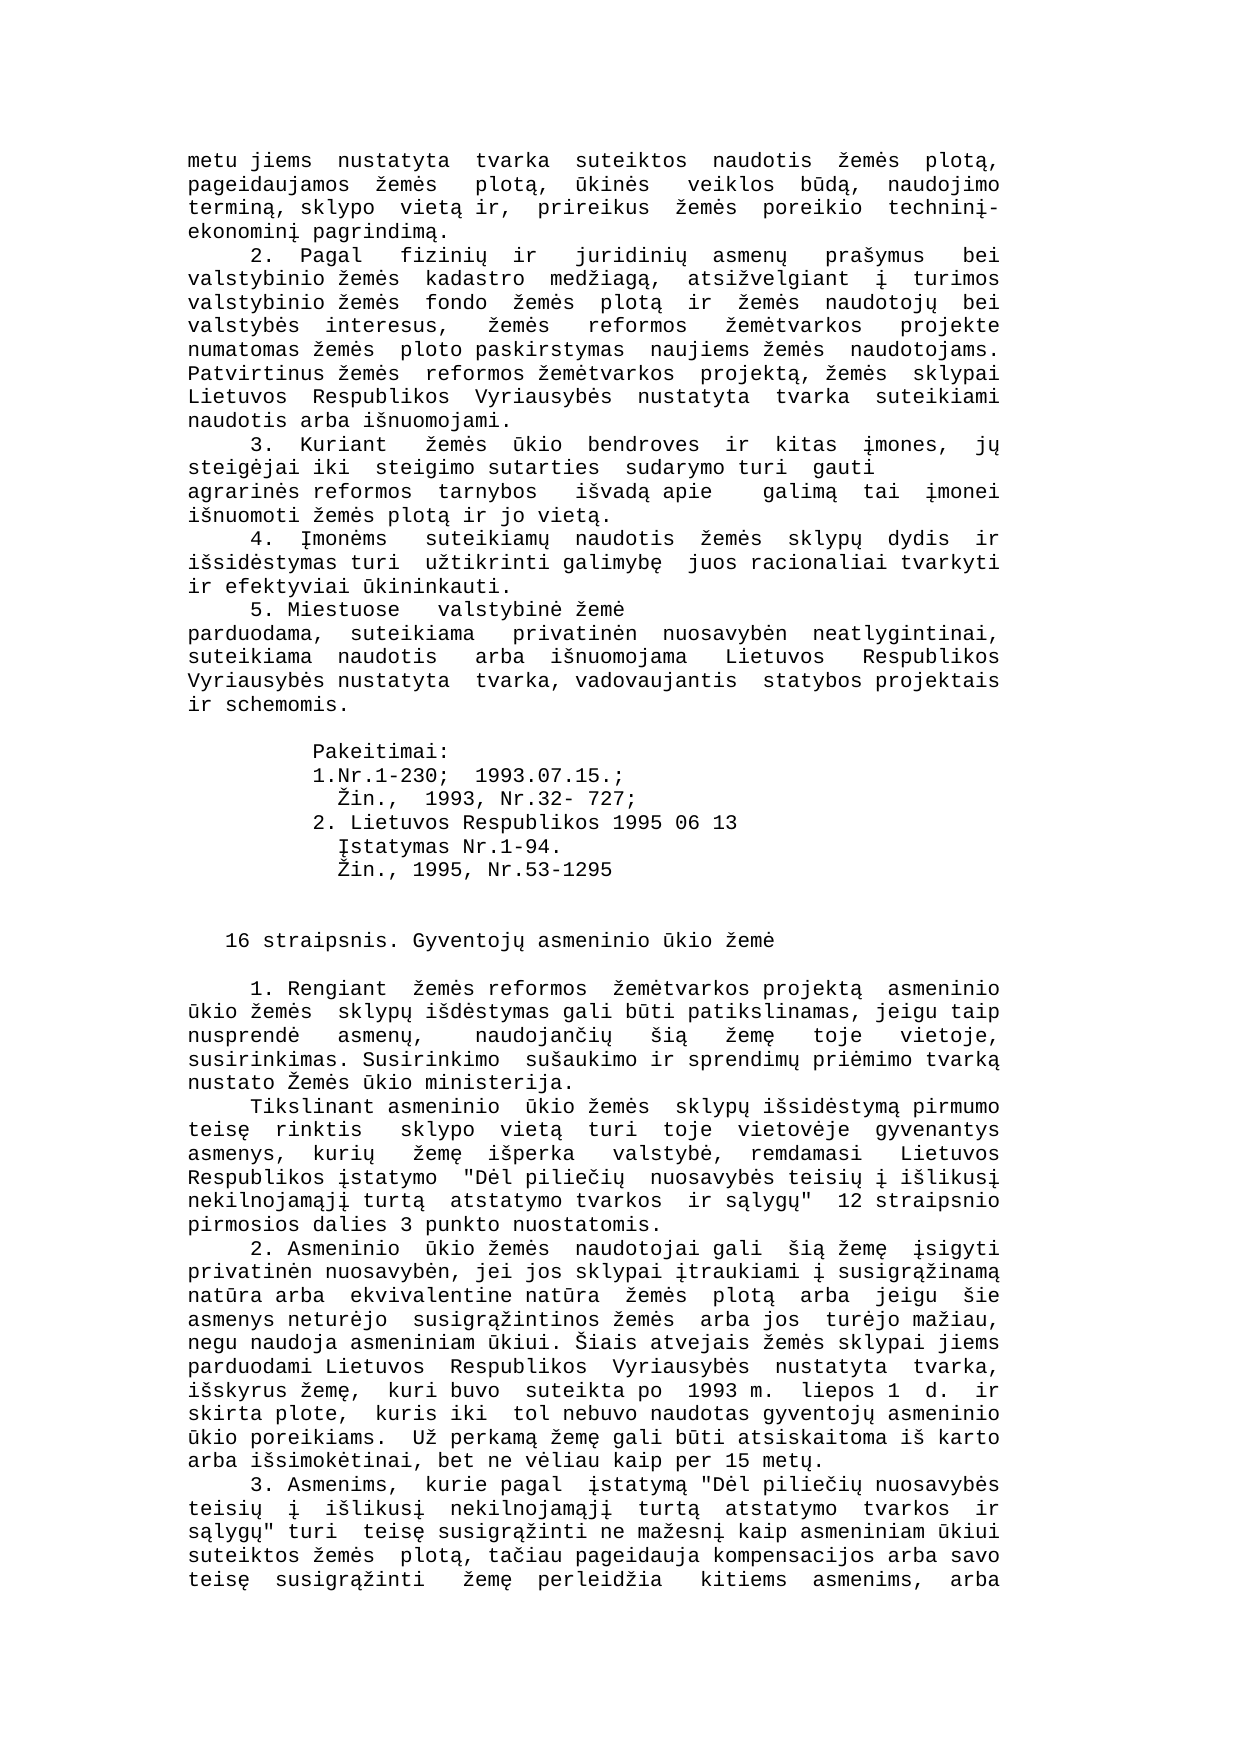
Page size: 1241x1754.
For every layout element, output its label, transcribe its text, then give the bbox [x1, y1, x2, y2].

text suteikiama naudotis arba išnuomojama Lietuvos Respublikos [187, 647, 1053, 670]
text valstybinio žemės kadastro medžiagą, atsižvelgiant į turimos [187, 268, 1053, 292]
text terminą, sklypo vietą ir, prireikus žemės poreikio techninį- [187, 197, 1053, 221]
text Respublikos įstatymo "Dėl piliečių nuosavybės teisių į išlikusį [187, 1167, 1053, 1190]
text natūra arba ekvivalentine natūra žemės plotą arba jeigu šie [187, 1285, 1053, 1309]
text Lietuvos Respublikos Vyriausybės nustatyta tvarka suteikiami [187, 386, 1053, 410]
text pirmosios dalies 3 punkto nuostatomis. [187, 1214, 1053, 1238]
text 16 straipsnis. Gyventojų asmeninio ūkio žemė [187, 930, 1053, 954]
text parduodami Lietuvos Respublikos Vyriausybės nustatyta tvarka, [187, 1356, 1053, 1379]
text asmenys, kurių žemę išperka valstybė, remdamasi Lietuvos [187, 1143, 1053, 1167]
text išnuomoti žemės plotą ir jo vietą. [187, 505, 1053, 528]
text 3. Asmenims, kurie pagal įstatymą "Dėl piliečių nuosavybės [187, 1474, 1053, 1498]
text teisę rinktis sklypo vietą turi toje vietovėje gyvenantys [187, 1119, 1053, 1143]
text pageidaujamos žemės plotą, ūkinės veiklos būdą, naudojimo [187, 174, 1053, 197]
text 3. Kuriant žemės ūkio bendroves ir kitas įmones, jų [187, 434, 1053, 457]
text teisių į išlikusį nekilnojamąjį turtą atstatymo tvarkos ir [187, 1498, 1053, 1521]
text Vyriausybės nustatyta tvarka, vadovaujantis statybos projektais [187, 670, 1053, 694]
text asmenys neturėjo susigrąžintinos žemės arba jos turėjo mažiau, [187, 1309, 1053, 1332]
text parduodama, suteikiama privatinėn nuosavybėn neatlygintinai, [187, 623, 1053, 647]
text sąlygų" turi teisę susigrąžinti ne mažesnį kaip asmeniniam ūkiui [187, 1521, 1053, 1545]
text naudotis arba išnuomojami. [187, 410, 1053, 434]
text Pakeitimai: [187, 741, 1053, 765]
text nekilnojamąjį turtą atstatymo tvarkos ir sąlygų" 12 straipsnio [187, 1190, 1053, 1214]
text Įstatymas Nr.1-94. [187, 836, 1053, 859]
text susirinkimas. Susirinkimo sušaukimo ir sprendimų priėmimo tvarką [187, 1048, 1053, 1072]
text steigėjai iki steigimo sutarties sudarymo turi gauti [187, 457, 1053, 481]
text skirta plote, kuris iki tol nebuvo naudotas gyventojų asmeninio [187, 1403, 1053, 1427]
text negu naudoja asmeniniam ūkiui. Šiais atvejais žemės sklypai jiems [187, 1332, 1053, 1356]
text 2. Pagal fizinių ir juridinių asmenų prašymus bei [187, 244, 1053, 268]
text Patvirtinus žemės reformos žemėtvarkos projektą, žemės sklypai [187, 363, 1053, 386]
text teisę susigrąžinti žemę perleidžia kitiems asmenims, arba [187, 1569, 1053, 1592]
text agrarinės reformos tarnybos išvadą apie galimą tai įmonei [187, 481, 1053, 505]
text 5. Miestuose valstybinė žemė [187, 599, 1053, 623]
text suteiktos žemės plotą, tačiau pageidauja kompensacijos arba savo [187, 1545, 1053, 1569]
text privatinėn nuosavybėn, jei jos sklypai įtraukiami į susigrąžinamą [187, 1261, 1053, 1285]
text išskyrus žemę, kuri buvo suteikta po 1993 m. liepos 1 d. ir [187, 1379, 1053, 1403]
text ir efektyviai ūkininkauti. [187, 576, 1053, 599]
text valstybinio žemės fondo žemės plotą ir žemės naudotojų bei [187, 292, 1053, 316]
text 1. Rengiant žemės reformos žemėtvarkos projektą asmeninio [187, 978, 1053, 1001]
text Tikslinant asmeninio ūkio žemės sklypų išsidėstymą pirmumo [187, 1096, 1053, 1119]
text išsidėstymas turi užtikrinti galimybę juos racionaliai tvarkyti [187, 552, 1053, 576]
text 2. Asmeninio ūkio žemės naudotojai gali šią žemę įsigyti [187, 1238, 1053, 1261]
text nusprendė asmenų, naudojančių šią žemę toje vietoje, [187, 1025, 1053, 1048]
text nustato Žemės ūkio ministerija. [187, 1072, 1053, 1096]
text ir schemomis. [187, 694, 1053, 717]
text metu jiems nustatyta tvarka suteiktos naudotis žemės plotą, [187, 150, 1053, 174]
text 4. Įmonėms suteikiamų naudotis žemės sklypų dydis ir [187, 528, 1053, 552]
text ūkio žemės sklypų išdėstymas gali būti patikslinamas, jeigu taip [187, 1001, 1053, 1025]
text ūkio poreikiams. Už perkamą žemę gali būti atsiskaitoma iš karto [187, 1427, 1053, 1451]
text Žin., 1995, Nr.53-1295 [187, 859, 1053, 883]
text 1.Nr.1-230; 1993.07.15.; [187, 765, 1053, 788]
text valstybės interesus, žemės reformos žemėtvarkos projekte [187, 316, 1053, 339]
text 2. Lietuvos Respublikos 1995 06 13 [187, 812, 1053, 836]
text Žin., 1993, Nr.32- 727; [187, 788, 1053, 812]
text numatomas žemės ploto paskirstymas naujiems žemės naudotojams. [187, 339, 1053, 363]
text ekonominį pagrindimą. [187, 221, 1053, 244]
text arba išsimokėtinai, bet ne vėliau kaip per 15 metų. [187, 1451, 1053, 1474]
